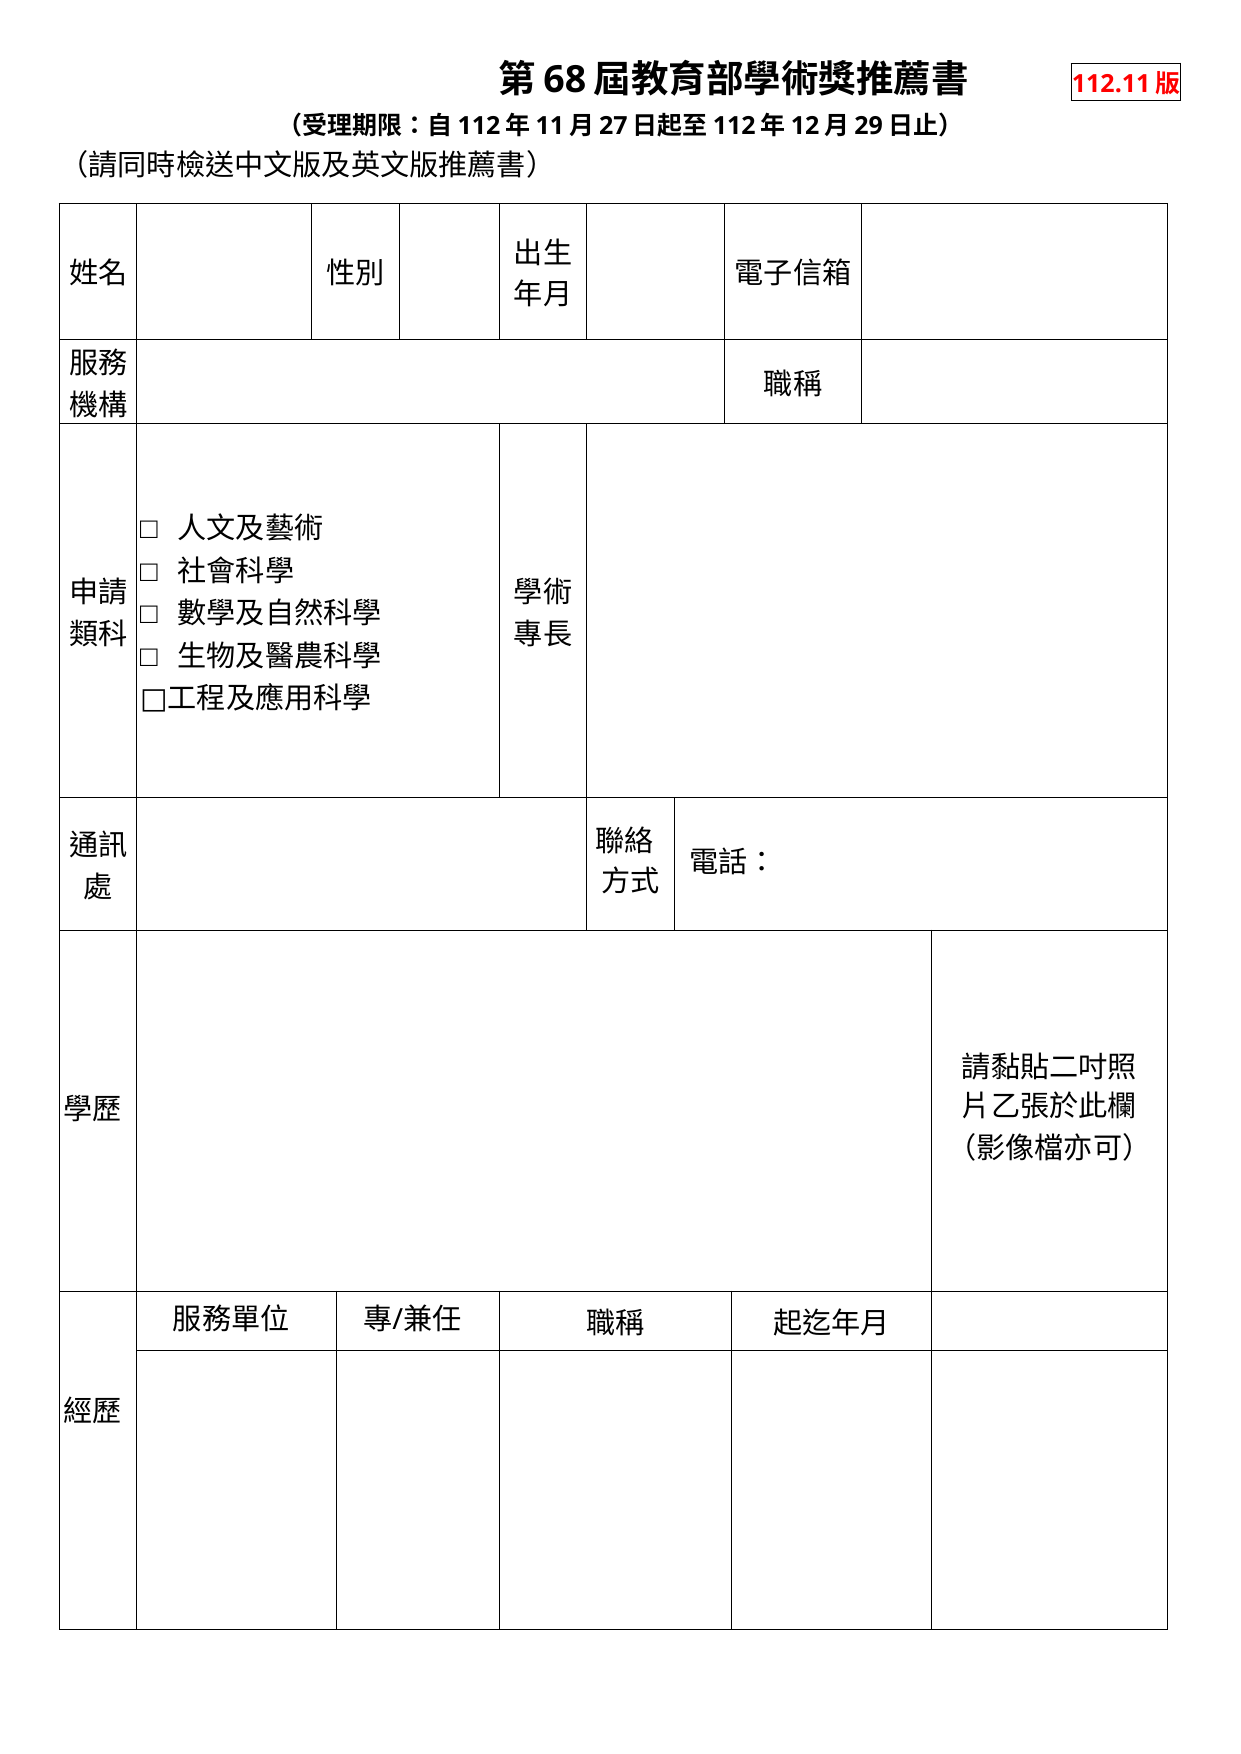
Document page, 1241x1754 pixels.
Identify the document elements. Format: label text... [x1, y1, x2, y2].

table_cell 職稱 [725, 340, 861, 423]
table_cell [862, 340, 1167, 423]
table_cell 學歷 [60, 931, 136, 1291]
table_cell [137, 1351, 336, 1629]
table_cell [137, 798, 586, 929]
table_cell 服務機構 [60, 340, 136, 423]
table_header [587, 204, 724, 339]
table_cell 職稱 [500, 1292, 731, 1350]
table_header [137, 204, 311, 339]
table_cell 電話： [675, 798, 1167, 929]
table_cell [732, 1351, 931, 1629]
table_cell 學術 專長 [500, 424, 586, 797]
table_header 姓名 [60, 204, 136, 339]
table_cell 人文及藝術 社會科學 數學及自然科學 生物及醫農科學 □工程及應用科學 [137, 424, 499, 797]
table_cell 經歷 [60, 1292, 136, 1629]
table_header 出生年月 [500, 204, 586, 339]
table_cell [137, 340, 724, 423]
table_cell 通訊處 [60, 798, 136, 929]
table_cell [587, 424, 1167, 797]
table_cell 聯絡 方式 [587, 798, 674, 929]
table_header [400, 204, 499, 339]
table_cell 申請 類科 [60, 424, 136, 797]
text （受理期限：自112年11月27日起至112年12月29日止） [59, 101, 1181, 142]
table_header 電子信箱 [725, 204, 861, 339]
table_cell [932, 1292, 1167, 1350]
text 第68屆教育部學術獎推薦書 112.11版 [59, 59, 1181, 101]
table_cell [337, 1351, 499, 1629]
table_cell 專/兼任 [337, 1292, 499, 1350]
table_cell [500, 1351, 731, 1629]
table_cell 起迄年月 [732, 1292, 931, 1350]
table_cell 服務單位 [137, 1292, 336, 1350]
table_cell 請黏貼二吋照 片乙張於此欄 （影像檔亦可） [932, 931, 1167, 1291]
table_cell [137, 931, 931, 1291]
table_header 性別 [312, 204, 399, 339]
table_header [862, 204, 1167, 339]
text （請同時檢送中文版及英文版推薦書） [59, 142, 1181, 184]
table_cell [932, 1351, 1167, 1629]
